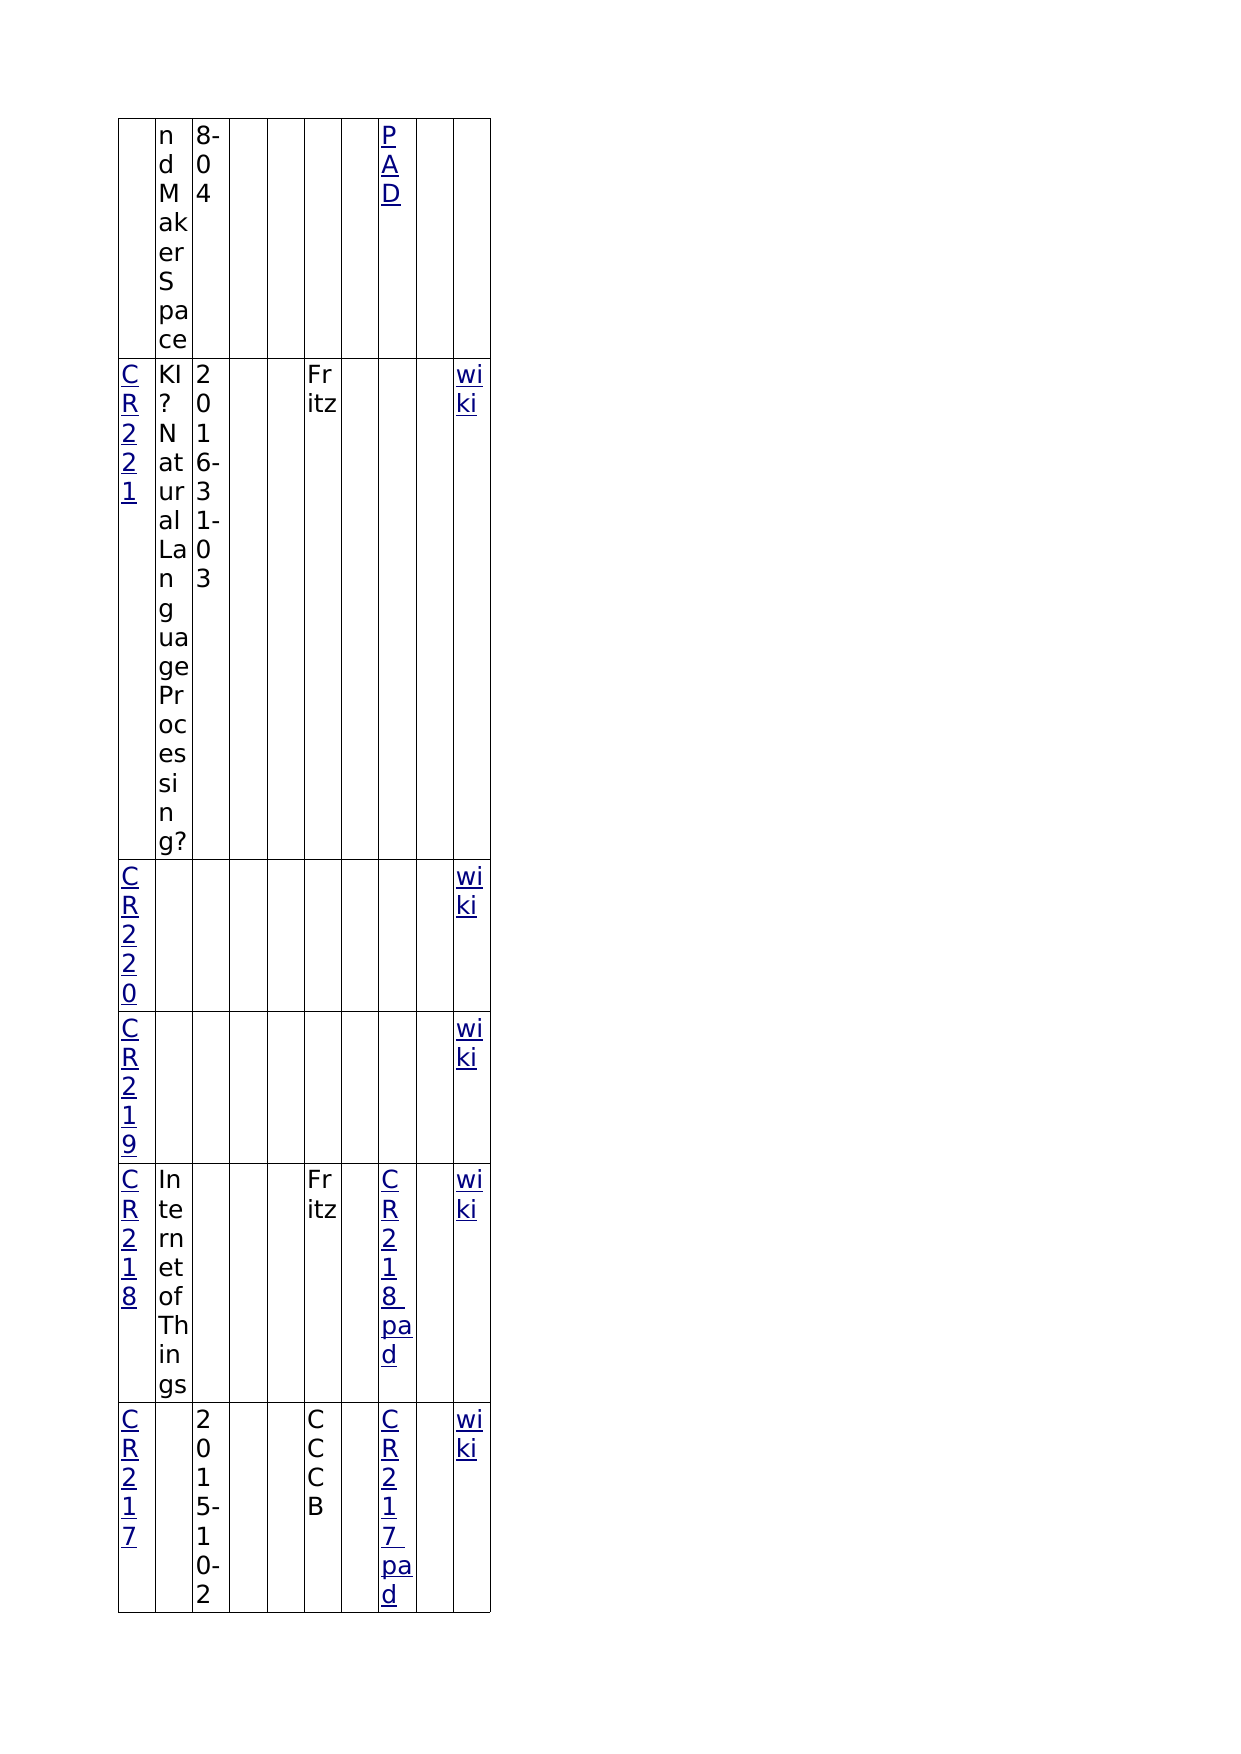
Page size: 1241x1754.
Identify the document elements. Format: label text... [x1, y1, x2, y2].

table_cell [119, 119, 155, 357]
table_cell CR217 pad [379, 1403, 416, 1612]
table_cell [379, 1012, 416, 1163]
table_cell [268, 860, 304, 1011]
table_cell wiki [454, 860, 490, 1011]
table_cell [156, 1403, 192, 1612]
table_cell [342, 359, 378, 859]
table_cell [193, 860, 229, 1011]
table_cell [305, 119, 341, 357]
table_cell [305, 1012, 341, 1163]
table_cell [268, 119, 304, 357]
table_cell [417, 860, 453, 1011]
table_cell [417, 119, 453, 357]
table_cell [342, 860, 378, 1011]
table_cell CR217 [119, 1403, 155, 1612]
table_cell CCCB [305, 1403, 341, 1612]
table_cell wiki [454, 1164, 490, 1402]
table_cell [268, 359, 304, 859]
table_cell [230, 860, 267, 1011]
table_cell KI? Natural Language Processing? [156, 359, 192, 859]
table_cell CR220 [119, 860, 155, 1011]
table_cell [417, 1403, 453, 1612]
table_cell [454, 119, 490, 357]
table_cell wiki [454, 1012, 490, 1163]
table_cell [230, 119, 267, 357]
table_cell [417, 1164, 453, 1402]
table_cell Fritz [305, 1164, 341, 1402]
table_cell [230, 1403, 267, 1612]
table_cell [156, 1012, 192, 1163]
table_cell wiki [454, 359, 490, 859]
table_cell CR218 [119, 1164, 155, 1402]
table_cell [342, 1012, 378, 1163]
table_cell [268, 1012, 304, 1163]
table_cell [268, 1403, 304, 1612]
table_cell CR221 [119, 359, 155, 859]
table_cell [193, 1164, 229, 1402]
table_cell [268, 1164, 304, 1402]
table_cell PAD [379, 119, 416, 357]
table_cell CR218 pad [379, 1164, 416, 1402]
table_cell [156, 860, 192, 1011]
table_cell 2016-31-03 [193, 359, 229, 859]
table_cell [230, 1012, 267, 1163]
table_cell Fritz [305, 359, 341, 859]
table_cell [417, 1012, 453, 1163]
table_cell [417, 359, 453, 859]
table_cell [193, 1012, 229, 1163]
table_cell [379, 860, 416, 1011]
table_cell [379, 359, 416, 859]
table_cell [230, 359, 267, 859]
table_cell Internet of Things [156, 1164, 192, 1402]
table_cell [230, 1164, 267, 1402]
table_cell [305, 860, 341, 1011]
table_cell [342, 1403, 378, 1612]
table_cell nd Maker Space [156, 119, 192, 357]
table_cell CR219 [119, 1012, 155, 1163]
table_cell 8-04 [193, 119, 229, 357]
table_cell wiki [454, 1403, 490, 1612]
table_cell [342, 1164, 378, 1402]
table_cell 2015-10-2 [193, 1403, 229, 1612]
table_cell [342, 119, 378, 357]
